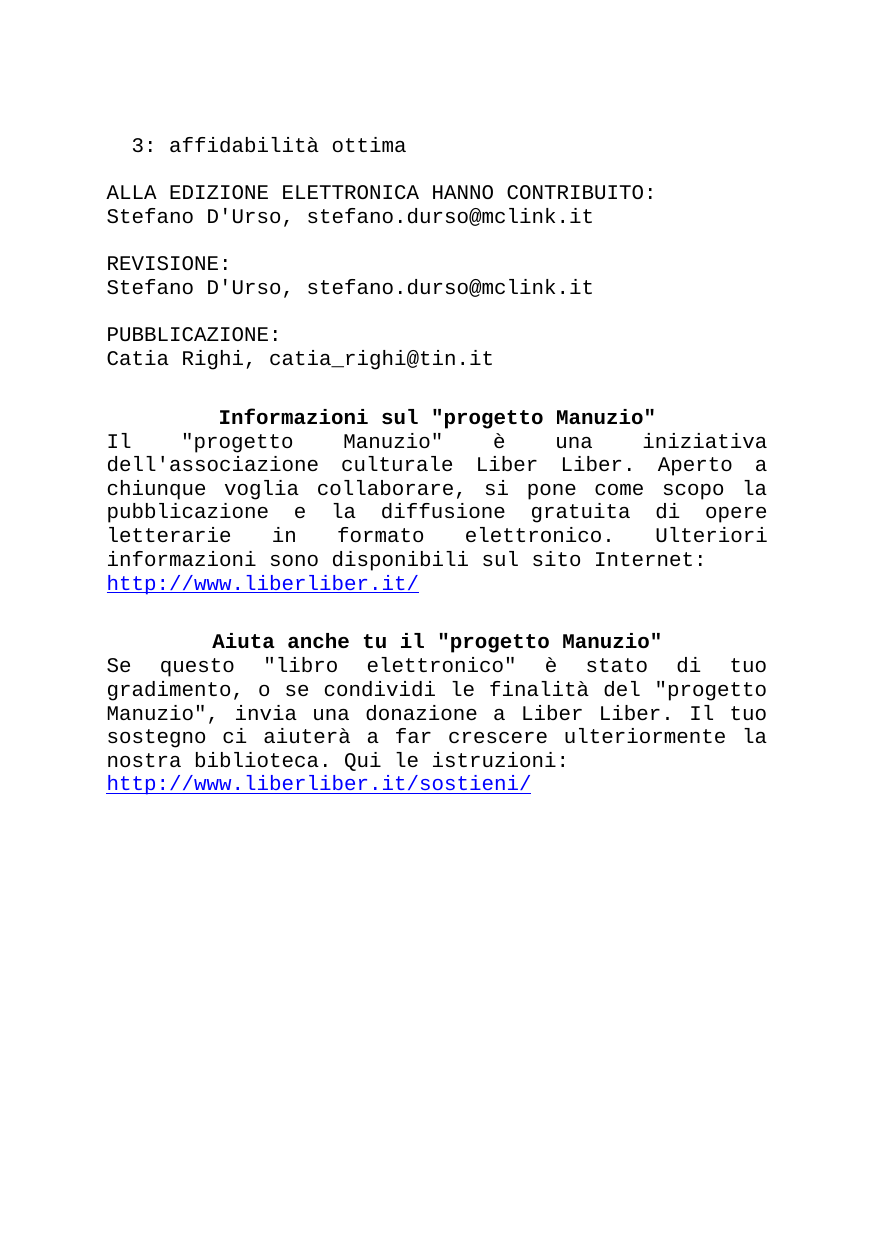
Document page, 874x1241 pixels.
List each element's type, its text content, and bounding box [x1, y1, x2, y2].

text REVISIONE: [106, 253, 768, 277]
text Catia Righi, catia_righi@tin.it [106, 348, 768, 372]
text ALLA EDIZIONE ELETTRONICA HANNO CONTRIBUITO: [106, 182, 768, 206]
text Stefano D'Urso, stefano.durso@mclink.it [106, 277, 768, 301]
text Il "progetto Manuzio" è una iniziativa dell'associazione culturale Liber Liber. Aperto a chiunque voglia collaborare, si pone come scopo la pubblicazione e la diffusione gratuita di opere letterarie in formato elettronico. Ulteriori informazioni sono disponibili sul sito Internet: [106, 431, 768, 572]
text Stefano D'Urso, stefano.durso@mclink.it [106, 206, 768, 230]
text Informazioni sul "progetto Manuzio" [106, 407, 768, 431]
text 3: affidabilità ottima [106, 135, 768, 159]
text PUBBLICAZIONE: [106, 324, 768, 348]
text http://www.liberliber.it/sostieni/ [106, 773, 768, 797]
text Se questo "libro elettronico" è stato di tuo gradimento, o se condividi le finalità del "progetto Manuzio", invia una donazione a Liber Liber. Il tuo sostegno ci aiuterà a far crescere ulteriormente la nostra biblioteca. Qui le istruzioni: [106, 655, 768, 773]
text http://www.liberliber.it/ [106, 572, 768, 596]
text Aiuta anche tu il "progetto Manuzio" [106, 632, 768, 655]
